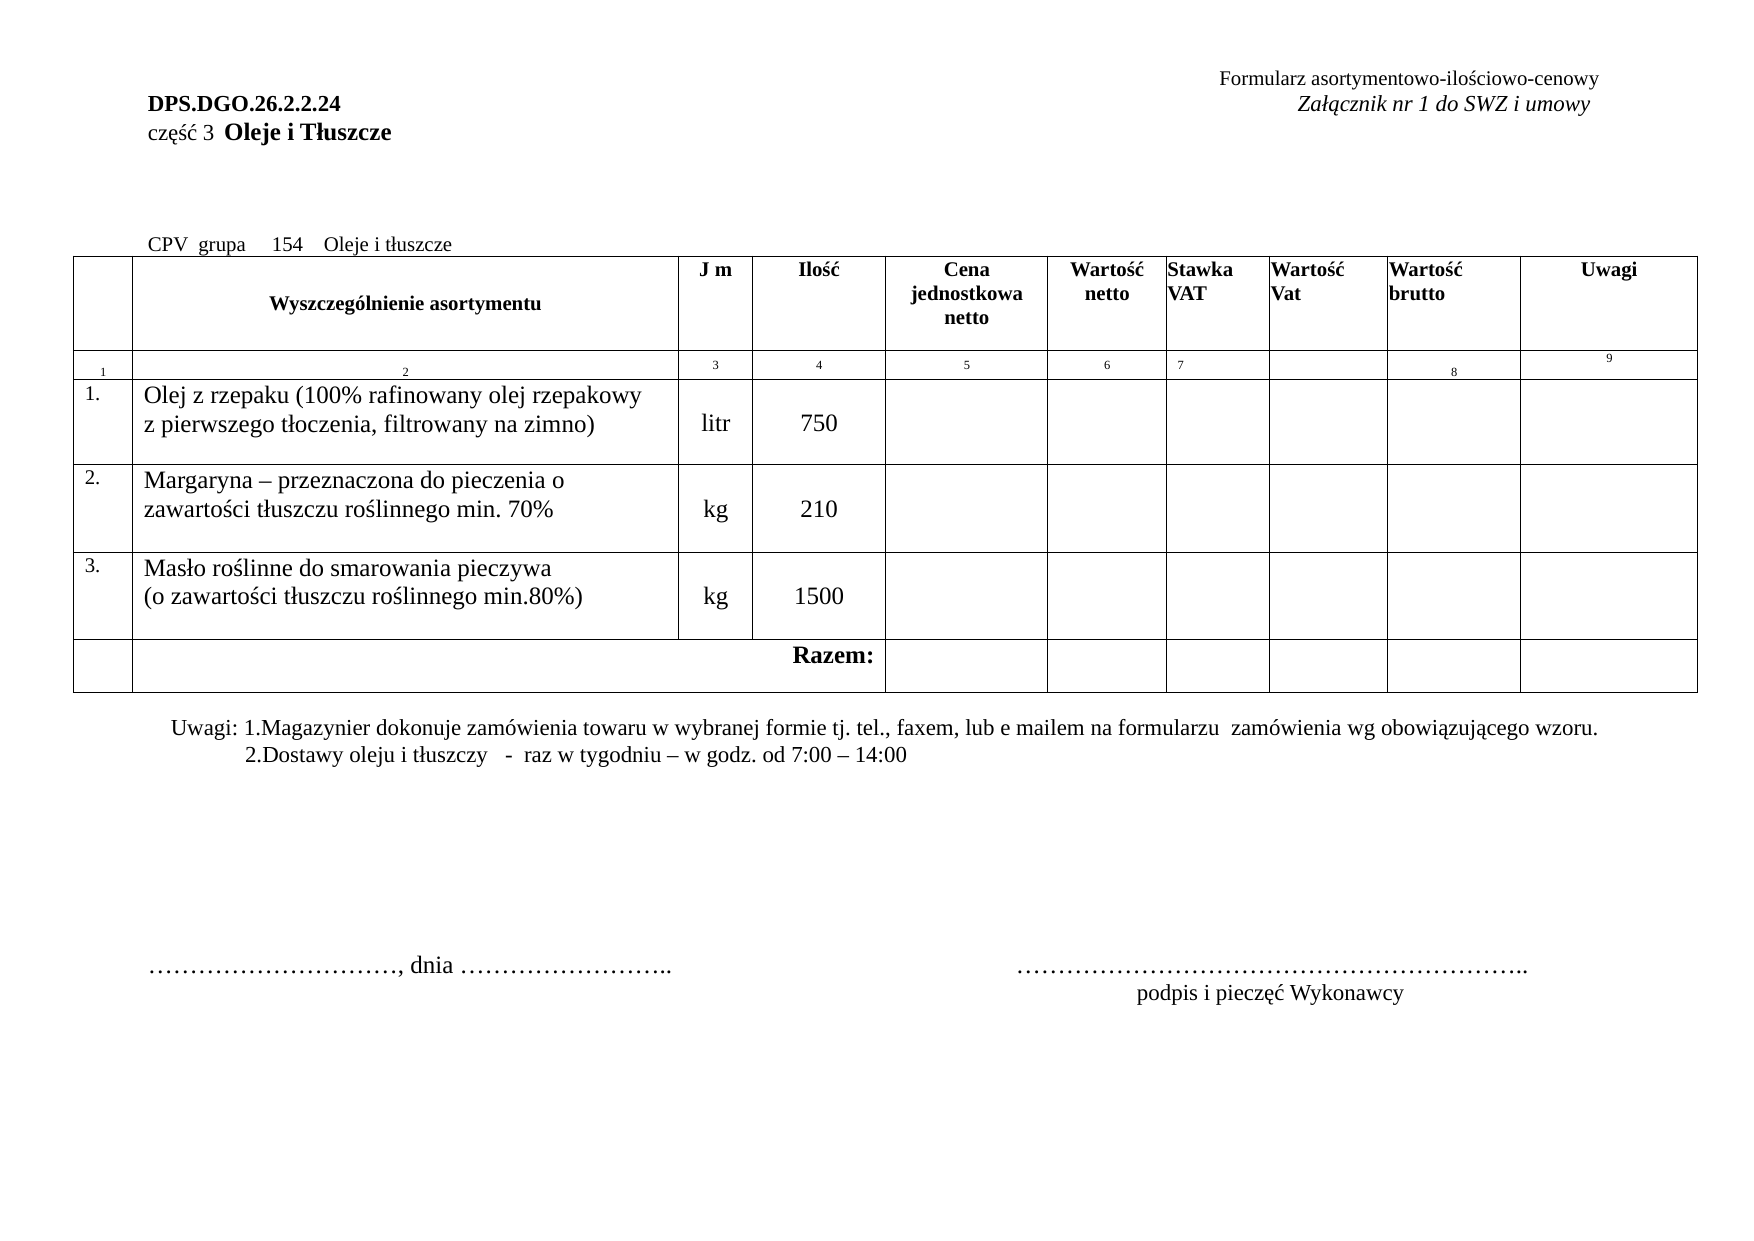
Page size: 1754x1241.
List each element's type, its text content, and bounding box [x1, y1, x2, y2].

table_header Wartość Vat [1270, 257, 1387, 349]
table_cell [1167, 465, 1269, 552]
table_cell 7 [1167, 351, 1269, 379]
text podpis i pieczęć Wykonawcy [148, 979, 1606, 1005]
table_cell litr [679, 380, 752, 464]
table_cell Olej z rzepaku (100% rafinowany olej rzepakowy z pierwszego tłoczenia, filtrowany na zimno) [133, 380, 678, 464]
table_cell 2 [133, 351, 678, 379]
text Formularz asortymentowo-ilościowo-cenowy [148, 64, 1606, 90]
table_cell [74, 640, 132, 692]
table_cell [1388, 640, 1520, 692]
text …………………………, dnia …………………….. …………………………………………………….. [148, 950, 1606, 979]
table_cell [1270, 553, 1387, 639]
table_cell 5 [886, 351, 1047, 379]
table_cell [1521, 465, 1697, 552]
text 2.Dostawy oleju i tłuszczy - raz w tygodniu – w godz. od 7:00 – 14:00 [148, 741, 1606, 767]
table_cell [1270, 465, 1387, 552]
table_cell [1048, 380, 1166, 464]
table_header Cena jednostkowa netto [886, 257, 1047, 349]
table_cell Razem: [133, 640, 885, 692]
table_cell 1 [74, 351, 132, 379]
table_cell 750 [753, 380, 885, 464]
table_cell Masło roślinne do smarowania pieczywa (o zawartości tłuszczu roślinnego min.80%) [133, 553, 678, 639]
table_cell [1388, 465, 1520, 552]
table_cell [886, 465, 1047, 552]
table_cell [1521, 553, 1697, 639]
text Uwagi: 1.Magazynier dokonuje zamówienia towaru w wybranej formie tj. tel., faxem, lub e mailem na formularzu zamówienia wg obowiązującego wzoru. [148, 714, 1606, 741]
table_cell Margaryna – przeznaczona do pieczenia o zawartości tłuszczu roślinnego min. 70% [133, 465, 678, 552]
table_cell [1270, 351, 1387, 379]
table_header Ilość [753, 257, 885, 349]
table_header Wyszczególnienie asortymentu [133, 257, 678, 349]
table_cell [1048, 553, 1166, 639]
table_header Uwagi [1521, 257, 1697, 349]
table_cell [1270, 640, 1387, 692]
table_cell [1270, 380, 1387, 464]
table_cell kg [679, 553, 752, 639]
table_cell [1521, 380, 1697, 464]
table_cell 2. [74, 465, 132, 552]
table_cell 3. [74, 553, 132, 639]
table_cell [1048, 640, 1166, 692]
table_cell [1167, 553, 1269, 639]
table_header Lp [74, 257, 132, 349]
table_header Wartość brutto [1388, 257, 1520, 349]
table_cell [1521, 640, 1697, 692]
table_cell [1167, 640, 1269, 692]
table_cell kg [679, 465, 752, 552]
table_cell [1388, 380, 1520, 464]
table_cell 9 [1521, 351, 1697, 379]
table_header J m [679, 257, 752, 349]
table_cell [1167, 380, 1269, 464]
text część 3 Oleje i Tłuszcze [148, 117, 1606, 145]
table_cell 6 [1048, 351, 1166, 379]
table_cell 210 [753, 465, 885, 552]
table_cell 8 [1388, 351, 1520, 379]
text DPS.DGO.26.2.2.24 Załącznik nr 1 do SWZ i umowy [148, 90, 1606, 117]
table_header Wartość netto [1048, 257, 1166, 349]
table_cell [1048, 465, 1166, 552]
table_header Stawka VAT [1167, 257, 1269, 349]
table_cell [886, 553, 1047, 639]
table_cell [1388, 553, 1520, 639]
table_cell [886, 380, 1047, 464]
table_cell 3 [679, 351, 752, 379]
table_cell 1500 [753, 553, 885, 639]
table_cell [886, 640, 1047, 692]
table_cell 4 [753, 351, 885, 379]
table_cell 1. [74, 380, 132, 464]
text CPV grupa 154 Oleje i tłuszcze [148, 232, 1606, 256]
